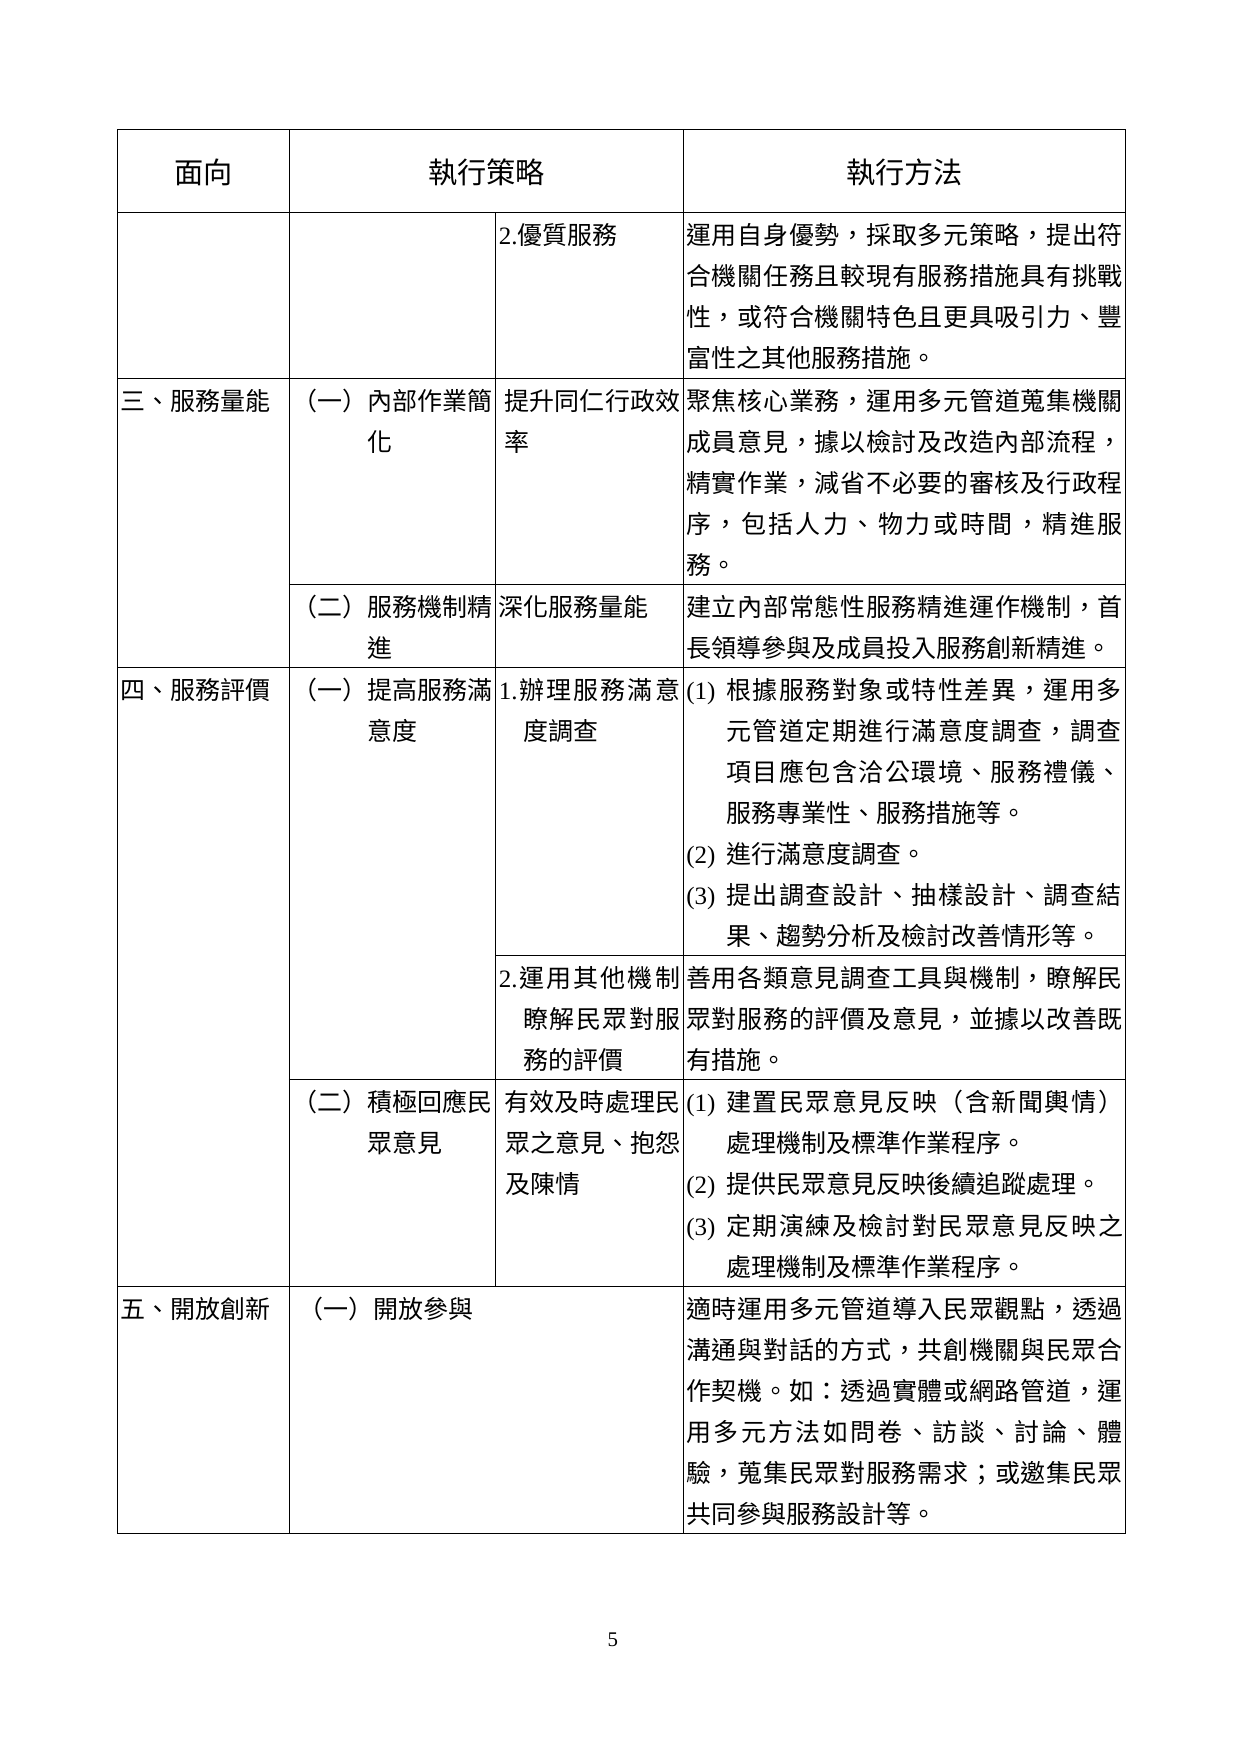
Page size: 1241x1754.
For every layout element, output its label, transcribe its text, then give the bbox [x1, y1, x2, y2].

table_cell 根據服務對象或特性差異，運用多元管道定期進行滿意度調查，調查項目應包含洽公環境、服務禮儀、服務專業性、服務措施等。 進行滿意度調查。 提出調查設計、抽樣設計、調查結果、趨勢分析及檢討改善情形等。 [684, 668, 1125, 955]
table_cell （二）積極回應民眾意見 [290, 1080, 495, 1286]
table_cell 2.優質服務 [496, 213, 683, 377]
table_cell 三、服務量能 [118, 379, 289, 667]
table_cell 有效及時處理民眾之意見、抱怨及陳情 [496, 1080, 683, 1286]
table_header 面向 [118, 130, 289, 212]
table_cell 運用自身優勢，採取多元策略，提出符合機關任務且較現有服務措施具有挑戰性，或符合機關特色且更具吸引力、豐富性之其他服務措施。 [684, 213, 1125, 377]
table_cell （一）內部作業簡化 [290, 379, 495, 584]
table_cell 適時運用多元管道導入民眾觀點，透過溝通與對話的方式，共創機關與民眾合作契機。如：透過實體或網路管道，運用多元方法如問卷、訪談、討論、體驗，蒐集民眾對服務需求；或邀集民眾共同參與服務設計等。 [684, 1287, 1125, 1533]
table_cell 五、開放創新 [118, 1287, 289, 1533]
table_cell 四、服務評價 [118, 668, 289, 1286]
table_cell （一）提高服務滿意度 [290, 668, 495, 1079]
table_cell [118, 213, 289, 377]
table_header 執行方法 [684, 130, 1125, 212]
table_cell 深化服務量能 [496, 585, 683, 667]
table_cell 提升同仁行政效率 [496, 379, 683, 584]
table_cell （二）服務機制精進 [290, 585, 495, 667]
table_cell 建置民眾意見反映（含新聞輿情）處理機制及標準作業程序。 提供民眾意見反映後續追蹤處理。 定期演練及檢討對民眾意見反映之處理機制及標準作業程序。 [684, 1080, 1125, 1286]
table_cell 聚焦核心業務，運用多元管道蒐集機關成員意見，據以檢討及改造內部流程，精實作業，減省不必要的審核及行政程序，包括人力、物力或時間，精進服務。 [684, 379, 1125, 584]
table_cell （一）開放參與 [290, 1287, 683, 1533]
table_cell [290, 213, 495, 377]
table_cell 1.辦理服務滿意度調查 [496, 668, 683, 955]
table_cell 善用各類意見調查工具與機制，瞭解民眾對服務的評價及意見，並據以改善既有措施。 [684, 956, 1125, 1079]
table_header 執行策略 [290, 130, 683, 212]
table_cell 建立內部常態性服務精進運作機制，首長領導參與及成員投入服務創新精進。 [684, 585, 1125, 667]
table_cell 2.運用其他機制瞭解民眾對服務的評價 [496, 956, 683, 1079]
